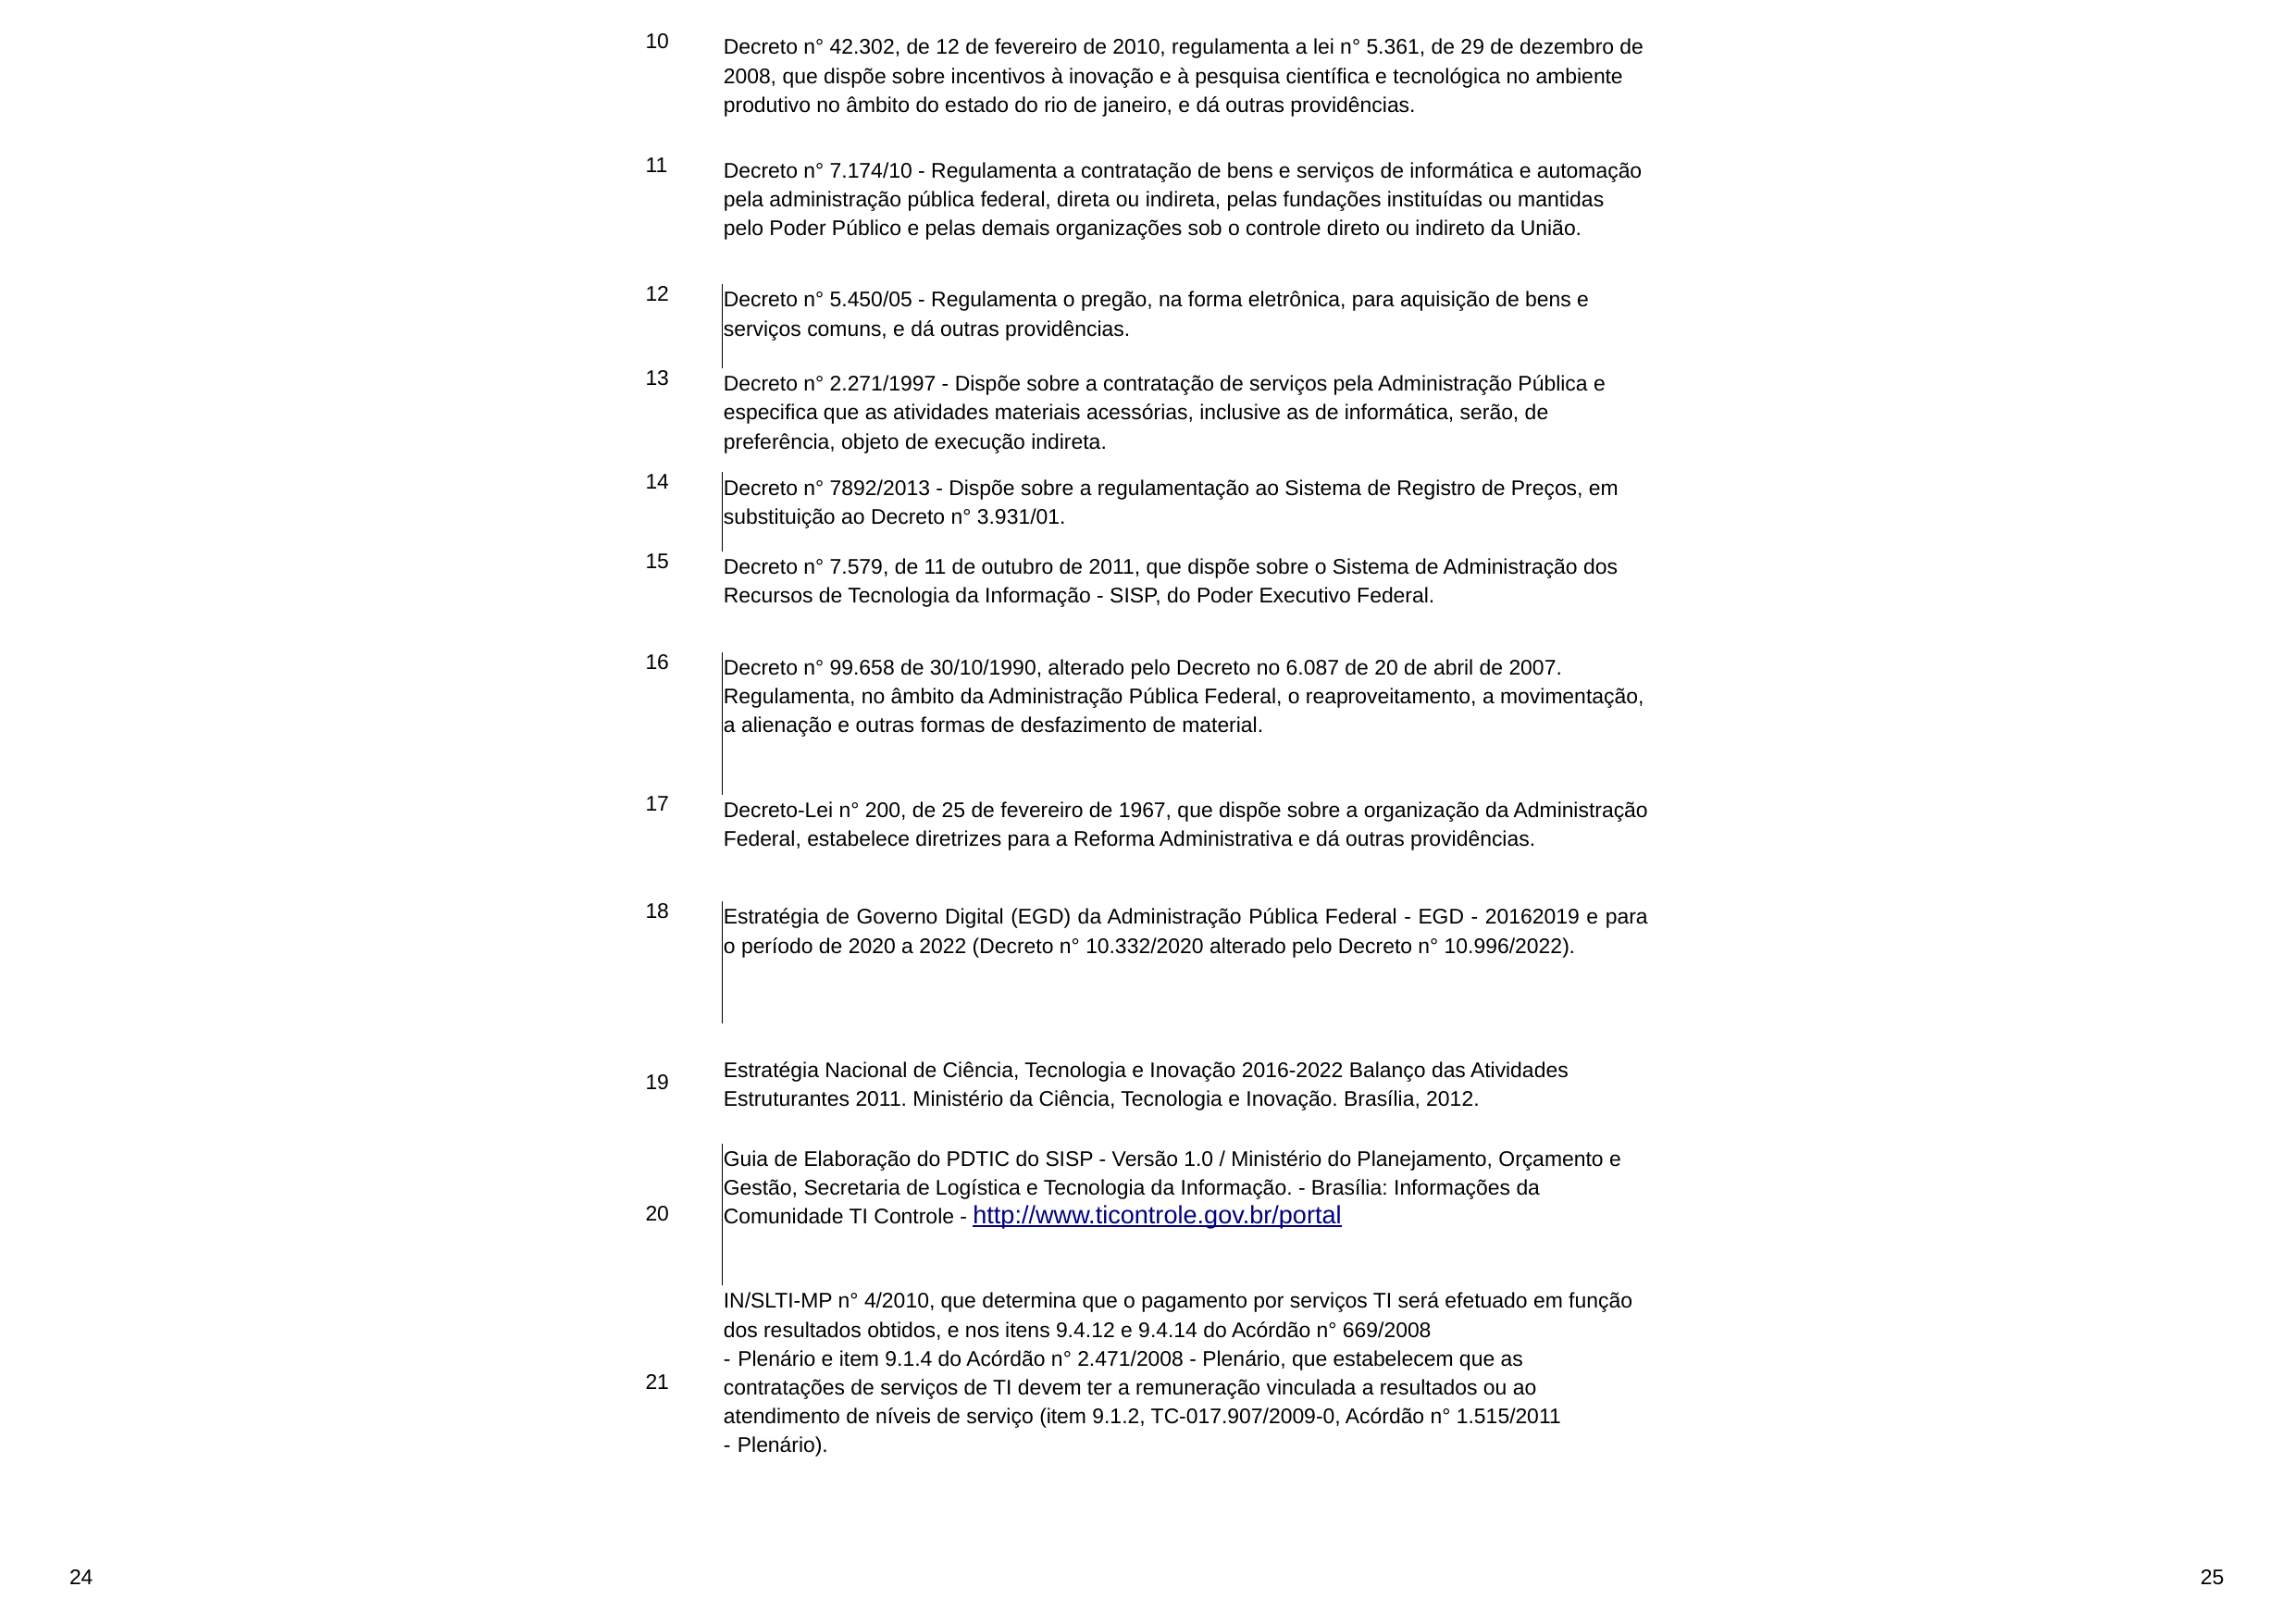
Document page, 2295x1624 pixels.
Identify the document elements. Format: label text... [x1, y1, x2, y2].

table_cell 11 [644, 155, 723, 284]
table_cell 13 [644, 368, 723, 472]
table_cell Decreto n° 2.271/1997 - Dispõe sobre a contratação de serviços pela Administração Pública e especifica que as atividades materiais acessórias, inclusive as de informática, serão, de preferência, objeto de execução indireta. [723, 368, 1650, 472]
table_cell 16 [644, 652, 722, 794]
table_cell 17 [644, 795, 723, 901]
table_cell 12 [644, 284, 722, 368]
table_header 10 [644, 31, 723, 155]
table_cell Decreto n° 7.174/10 - Regulamenta a contratação de bens e serviços de informática e automação pela administração pública federal, direta ou indireta, pelas fundações instituídas ou mantidas pelo Poder Público e pelas demais organizações sob o controle direto ou indireto da União. [723, 155, 1650, 284]
table_cell 14 [644, 472, 722, 552]
table_cell Decreto n° 5.450/05 - Regulamenta o pregão, na forma eletrônica, para aquisição de bens e serviços comuns, e dá outras providências. [723, 284, 1650, 368]
table_cell Decreto n° 7892/2013 - Dispõe sobre a regulamentação ao Sistema de Registro de Preços, em substituição ao Decreto n° 3.931/01. [723, 472, 1650, 552]
table_cell 21 [644, 1285, 723, 1481]
table_cell 19 [644, 1023, 723, 1144]
table_cell Decreto n° 7.579, de 11 de outubro de 2011, que dispõe sobre o Sistema de Administração dos Recursos de Tecnologia da Informação - SISP, do Poder Executivo Federal. [723, 552, 1650, 652]
table_cell 18 [644, 901, 722, 1023]
table_cell Estratégia de Governo Digital (EGD) da Administração Pública Federal - EGD - 20162019 e para o período de 2020 a 2022 (Decreto n° 10.332/2020 alterado pelo Decreto n° 10.996/2022). [723, 901, 1650, 1023]
table_header Decreto n° 42.302, de 12 de fevereiro de 2010, regulamenta a lei n° 5.361, de 29 de dezembro de 2008, que dispõe sobre incentivos à inovação e à pesquisa científica e tecnológica no ambiente produtivo no âmbito do estado do rio de janeiro, e dá outras providências. [723, 31, 1650, 155]
table_cell IN/SLTI-MP n° 4/2010, que determina que o pagamento por serviços TI será efetuado em função dos resultados obtidos, e nos itens 9.4.12 e 9.4.14 do Acórdão n° 669/2008 Plenário e item 9.1.4 do Acórdão n° 2.471/2008 - Plenário, que estabelecem que as contratações de serviços de TI devem ter a remuneração vinculada a resultados ou ao atendimento de níveis de serviço (item 9.1.2, TC-017.907/2009-0, Acórdão n° 1.515/2011 Plenário). [723, 1285, 1650, 1481]
table_cell 20 [644, 1144, 722, 1285]
table_cell Estratégia Nacional de Ciência, Tecnologia e Inovação 2016-2022 Balanço das Atividades Estruturantes 2011. Ministério da Ciência, Tecnologia e Inovação. Brasília, 2012. [723, 1023, 1650, 1144]
table_cell Guia de Elaboração do PDTIC do SISP - Versão 1.0 / Ministério do Planejamento, Orçamento e Gestão, Secretaria de Logística e Tecnologia da Informação. - Brasília: Informações da Comunidade TI Controle - http://www.ticontrole.gov.br/portal [723, 1144, 1650, 1285]
table_cell Decreto-Lei n° 200, de 25 de fevereiro de 1967, que dispõe sobre a organização da Administração Federal, estabelece diretrizes para a Reforma Administrativa e dá outras providências. [723, 795, 1650, 901]
table_cell Decreto n° 99.658 de 30/10/1990, alterado pelo Decreto no 6.087 de 20 de abril de 2007. Regulamenta, no âmbito da Administração Pública Federal, o reaproveitamento, a movimentação, a alienação e outras formas de desfazimento de material. [723, 652, 1650, 794]
table_cell 15 [644, 552, 723, 652]
